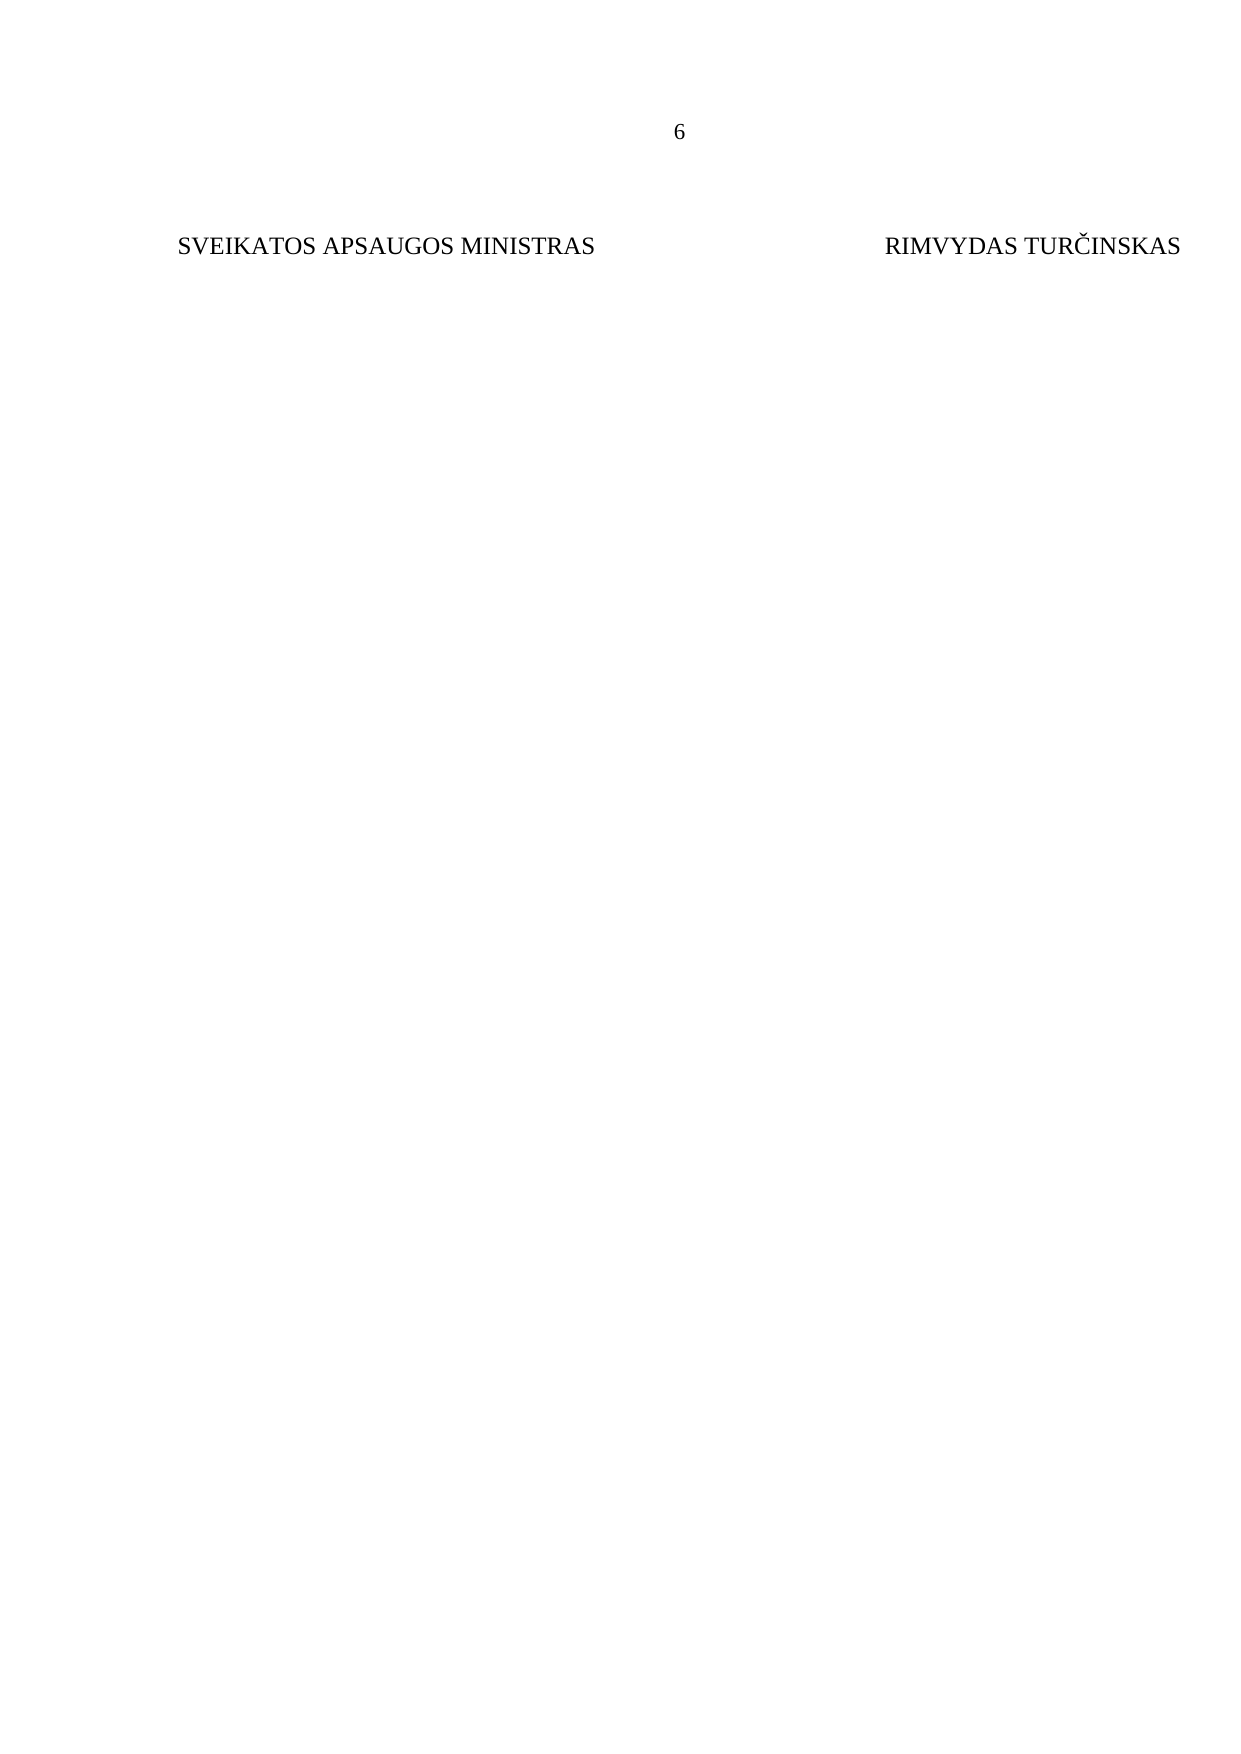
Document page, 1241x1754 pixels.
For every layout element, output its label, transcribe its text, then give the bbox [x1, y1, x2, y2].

text SVEIKATOS APSAUGOS MINISTRAS RIMVYDAS TURČINSKAS [177, 231, 1181, 259]
